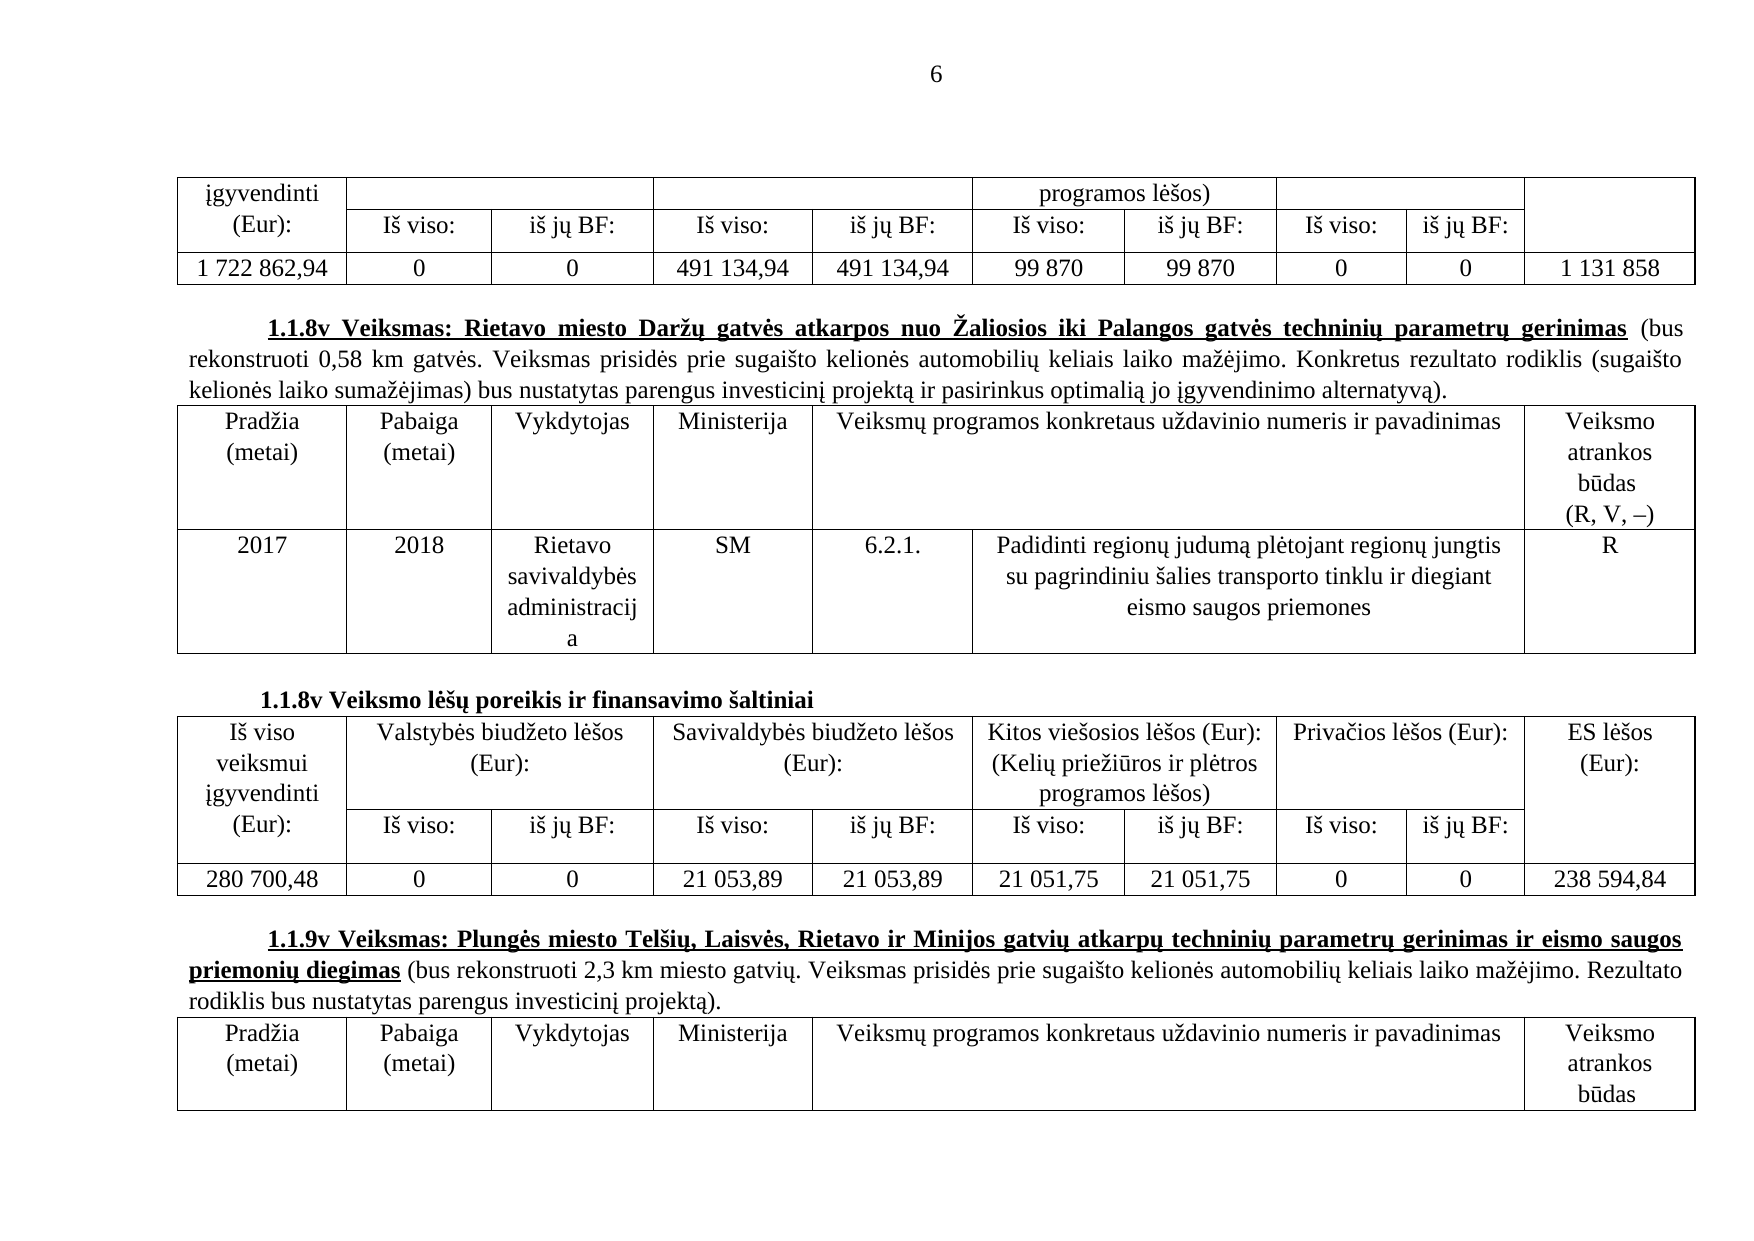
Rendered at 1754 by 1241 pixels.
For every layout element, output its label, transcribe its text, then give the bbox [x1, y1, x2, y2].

table_cell Ministerija [654, 1018, 812, 1110]
table_cell Iš viso: [1277, 810, 1406, 863]
table_cell Rietavo savivaldybės administracija [492, 530, 653, 653]
table_cell iš jų BF: [1125, 210, 1276, 252]
table_cell 0 [492, 253, 653, 283]
table_cell 21 053,89 [813, 864, 972, 895]
table_cell 1.1.9v Veiksmas: Plungės miesto Telšių, Laisvės, Rietavo ir Minijos gatvių atkarpų techninių parametrų gerinimas ir eismo saugos priemonių diegimas (bus rekonstruoti 2,3 km miesto gatvių. Veiksmas prisidės prie sugaišto kelionės automobilių keliais laiko mažėjimo. Rezultato rodiklis bus nustatytas parengus investicinį projektą). [177, 896, 1695, 1017]
table_cell SM [654, 530, 812, 653]
table_cell [1277, 178, 1524, 209]
table_cell iš jų BF: [492, 810, 653, 863]
table_cell Valstybės biudžeto lėšos (Eur): [347, 717, 653, 809]
table_cell iš jų BF: [492, 210, 653, 252]
table_cell 0 [347, 253, 491, 283]
table_cell 21 051,75 [973, 864, 1124, 895]
table_cell iš jų BF: [1407, 810, 1524, 863]
table_cell Iš viso: [973, 810, 1124, 863]
table_cell Veiksmo atrankos būdas (R, V, –) [1525, 406, 1694, 529]
table_cell Pabaiga (metai) [347, 406, 491, 529]
table_cell Vykdytojas [492, 406, 653, 529]
table_cell Iš viso: [973, 210, 1124, 252]
table_cell Iš viso: [1277, 210, 1406, 252]
table_cell Ministerija [654, 406, 812, 529]
table_cell Iš viso: [654, 210, 812, 252]
table_cell Kitos viešosios lėšos (Eur): (Kelių priežiūros ir plėtros programos lėšos) [973, 717, 1276, 809]
table_cell 99 870 [1125, 253, 1276, 283]
table_cell Iš viso: [347, 210, 491, 252]
table_cell Privačios lėšos (Eur): [1277, 717, 1524, 809]
table_cell įgyvendinti (Eur): [178, 178, 346, 252]
table_cell iš jų BF: [1407, 210, 1524, 252]
table_cell Veiksmų programos konkretaus uždavinio numeris ir pavadinimas [813, 1018, 1524, 1110]
table_cell 1.1.8v Veiksmas: Rietavo miesto Daržų gatvės atkarpos nuo Žaliosios iki Palangos gatvės techninių parametrų gerinimas (bus rekonstruoti 0,58 km gatvės. Veiksmas prisidės prie sugaišto kelionės automobilių keliais laiko mažėjimo. Konkretus rezultato rodiklis (sugaišto kelionės laiko sumažėjimas) bus nustatytas parengus investicinį projektą ir pasirinkus optimalią jo įgyvendinimo alternatyvą). [177, 285, 1695, 405]
table_cell Savivaldybės biudžeto lėšos (Eur): [654, 717, 972, 809]
table_cell Pabaiga (metai) [347, 1018, 491, 1110]
table_cell 21 051,75 [1125, 864, 1276, 895]
table_cell 2018 [347, 530, 491, 653]
table_cell Pradžia (metai) [178, 1018, 346, 1110]
table_cell 2017 [178, 530, 346, 653]
table_cell Padidinti regionų judumą plėtojant regionų jungtis su pagrindiniu šalies transporto tinklu ir diegiant eismo saugos priemones [973, 530, 1524, 653]
table_cell Iš viso veiksmui įgyvendinti (Eur): [178, 717, 346, 863]
table_cell R [1525, 530, 1694, 653]
table_cell Veiksmo atrankos būdas [1525, 1018, 1694, 1110]
table_cell 0 [347, 864, 491, 895]
table_cell 1.1.8v Veiksmo lėšų poreikis ir finansavimo šaltiniai [177, 654, 1695, 716]
table_cell iš jų BF: [813, 210, 972, 252]
table_cell 0 [1407, 864, 1524, 895]
table_cell 99 870 [973, 253, 1124, 283]
table_cell iš jų BF: [813, 810, 972, 863]
table_cell programos lėšos) [973, 178, 1276, 209]
table_cell 6.2.1. [813, 530, 972, 653]
table_cell 238 594,84 [1525, 864, 1694, 895]
table_cell Iš viso: [347, 810, 491, 863]
table_cell Vykdytojas [492, 1018, 653, 1110]
table_cell Veiksmų programos konkretaus uždavinio numeris ir pavadinimas [813, 406, 1524, 529]
table_cell 491 134,94 [654, 253, 812, 283]
table_cell 1 131 858 [1525, 253, 1694, 283]
table_cell [654, 178, 972, 209]
table_cell 491 134,94 [813, 253, 972, 283]
table_cell [1525, 178, 1694, 252]
table_cell ES lėšos (Eur): [1525, 717, 1694, 863]
table_cell [347, 178, 653, 209]
table_cell Iš viso: [654, 810, 812, 863]
table_cell 0 [1407, 253, 1524, 283]
table_cell 1 722 862,94 [178, 253, 346, 283]
table_cell 0 [1277, 253, 1406, 283]
table_cell Pradžia (metai) [178, 406, 346, 529]
table_cell iš jų BF: [1125, 810, 1276, 863]
table_cell 21 053,89 [654, 864, 812, 895]
table_cell 280 700,48 [178, 864, 346, 895]
table_cell 0 [1277, 864, 1406, 895]
table_cell 0 [492, 864, 653, 895]
